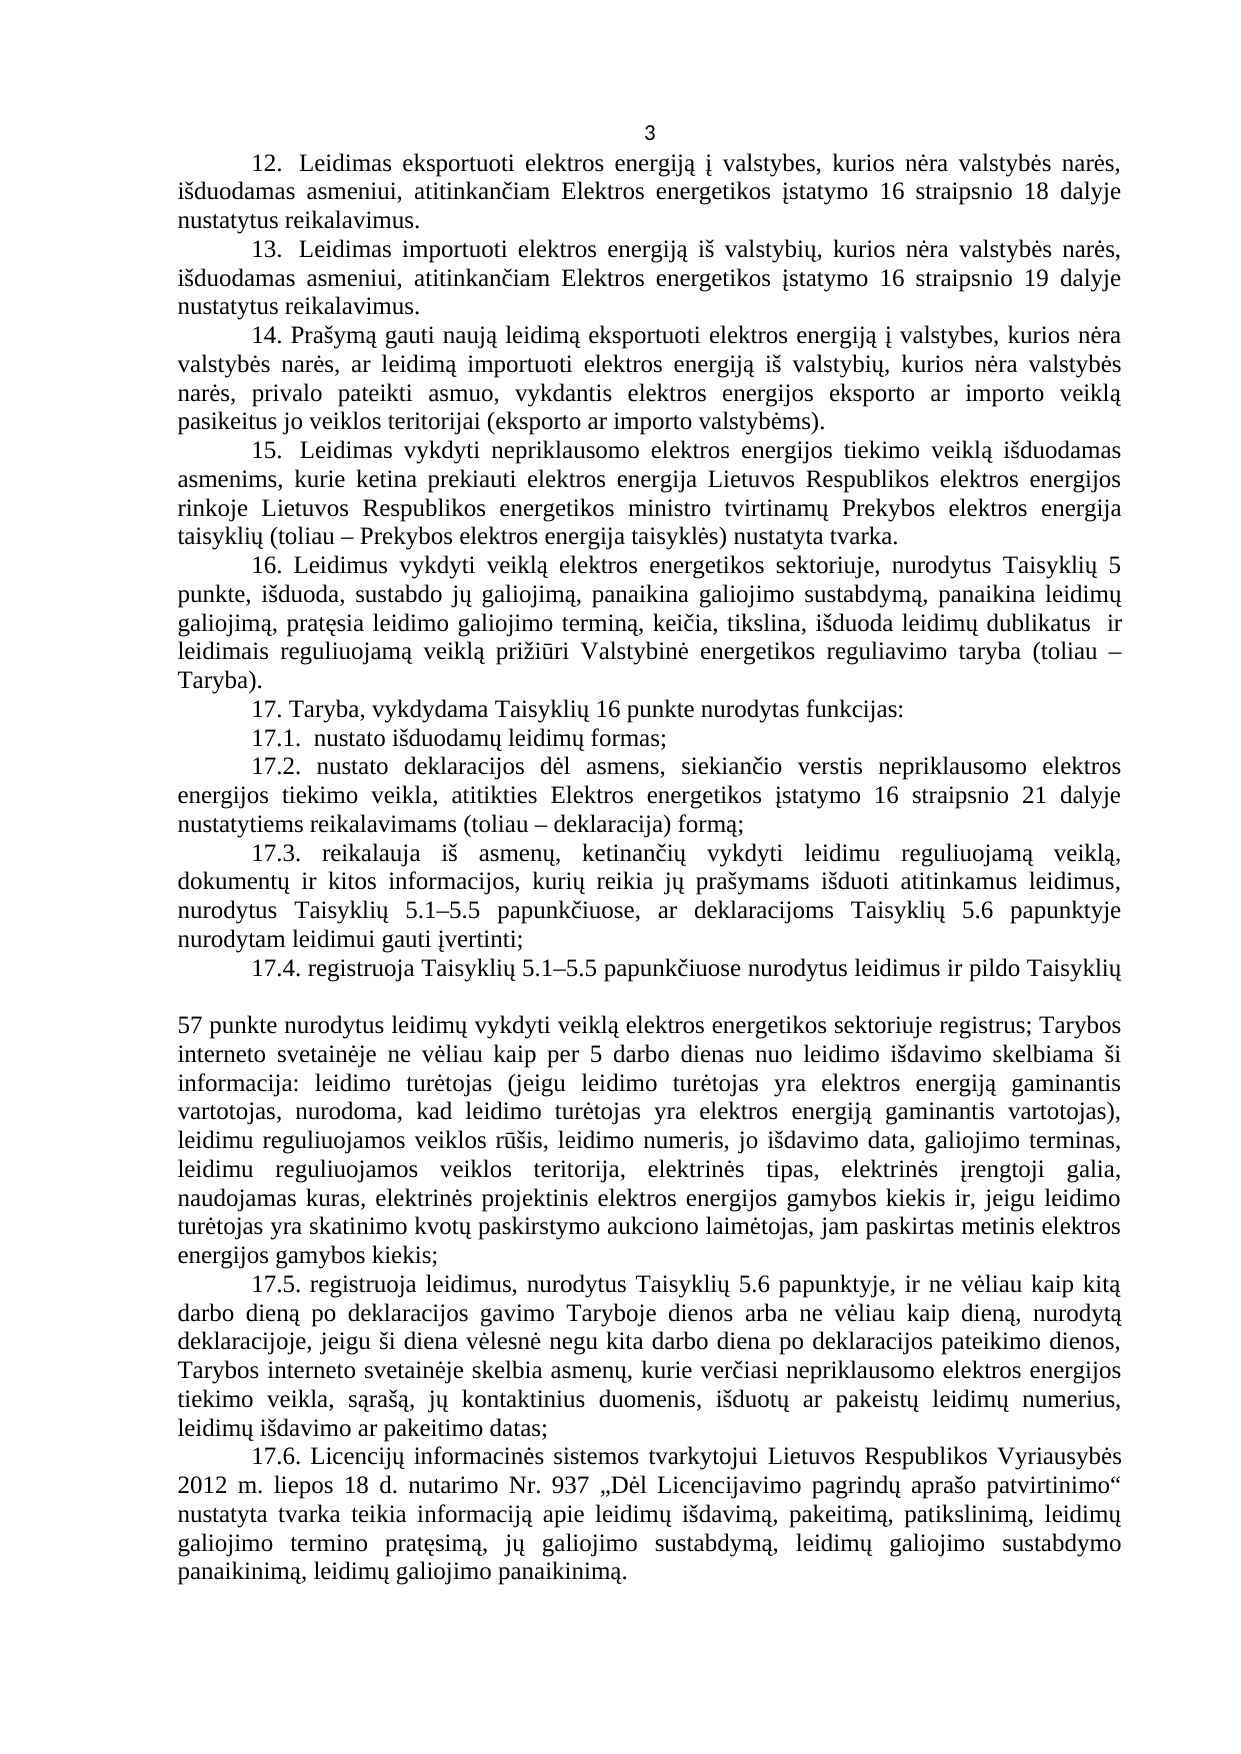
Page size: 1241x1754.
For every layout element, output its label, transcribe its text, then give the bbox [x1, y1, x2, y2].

text 17.3. reikalauja iš asmenų, ketinančių vykdyti leidimu reguliuojamą veiklą, dokumentų ir kitos informacijos, kurių reikia jų prašymams išduoti atitinkamus leidimus, nurodytus Taisyklių 5.1–5.5 papunkčiuose, ar deklaracijoms Taisyklių 5.6 papunktyje nurodytam leidimui gauti įvertinti; [177, 838, 1122, 953]
text 17. Taryba, vykdydama Taisyklių 16 punkte nurodytas funkcijas: [177, 694, 1122, 723]
text 17.6. Licencijų informacinės sistemos tvarkytojui Lietuvos Respublikos Vyriausybės 2012 m. liepos 18 d. nutarimo Nr. 937 „Dėl Licencijavimo pagrindų aprašo patvirtinimo“ nustatyta tvarka teikia informaciją apie leidimų išdavimą, pakeitimą, patikslinimą, leidimų galiojimo termino pratęsimą, jų galiojimo sustabdymą, leidimų galiojimo sustabdymo panaikinimą, leidimų galiojimo panaikinimą. [177, 1441, 1122, 1585]
text 12. Leidimas eksportuoti elektros energiją į valstybes, kurios nėra valstybės narės, išduodamas asmeniui, atitinkančiam Elektros energetikos įstatymo 16 straipsnio 18 dalyje nustatytus reikalavimus. [177, 148, 1122, 234]
text 16. Leidimus vykdyti veiklą elektros energetikos sektoriuje, nurodytus Taisyklių 5 punkte, išduoda, sustabdo jų galiojimą, panaikina galiojimo sustabdymą, panaikina leidimų galiojimą, pratęsia leidimo galiojimo terminą, keičia, tikslina, išduoda leidimų dublikatus ir leidimais reguliuojamą veiklą prižiūri Valstybinė energetikos reguliavimo taryba (toliau – Taryba). [177, 550, 1122, 694]
text 17.1. nustato išduodamų leidimų formas; [177, 723, 1122, 751]
text 13. Leidimas importuoti elektros energiją iš valstybių, kurios nėra valstybės narės, išduodamas asmeniui, atitinkančiam Elektros energetikos įstatymo 16 straipsnio 19 dalyje nustatytus reikalavimus. [177, 234, 1122, 320]
text 17.4. registruoja Taisyklių 5.1–5.5 papunkčiuose nurodytus leidimus ir pildo Taisyklių 57 punkte nurodytus leidimų vykdyti veiklą elektros energetikos sektoriuje registrus; Tarybos interneto svetainėje ne vėliau kaip per 5 darbo dienas nuo leidimo išdavimo skelbiama ši informacija: leidimo turėtojas (jeigu leidimo turėtojas yra elektros energiją gaminantis vartotojas, nurodoma, kad leidimo turėtojas yra elektros energiją gaminantis vartotojas), leidimu reguliuojamos veiklos rūšis, leidimo numeris, jo išdavimo data, galiojimo terminas, leidimu reguliuojamos veiklos teritorija, elektrinės tipas, elektrinės įrengtoji galia, naudojamas kuras, elektrinės projektinis elektros energijos gamybos kiekis ir, jeigu leidimo turėtojas yra skatinimo kvotų paskirstymo aukciono laimėtojas, jam paskirtas metinis elektros energijos gamybos kiekis; [177, 953, 1122, 1269]
text 17.2. nustato deklaracijos dėl asmens, siekiančio verstis nepriklausomo elektros energijos tiekimo veikla, atitikties Elektros energetikos įstatymo 16 straipsnio 21 dalyje nustatytiems reikalavimams (toliau – deklaracija) formą; [177, 751, 1122, 838]
text 17.5. registruoja leidimus, nurodytus Taisyklių 5.6 papunktyje, ir ne vėliau kaip kitą darbo dieną po deklaracijos gavimo Taryboje dienos arba ne vėliau kaip dieną, nurodytą deklaracijoje, jeigu ši diena vėlesnė negu kita darbo diena po deklaracijos pateikimo dienos, Tarybos interneto svetainėje skelbia asmenų, kurie verčiasi nepriklausomo elektros energijos tiekimo veikla, sąrašą, jų kontaktinius duomenis, išduotų ar pakeistų leidimų numerius, leidimų išdavimo ar pakeitimo datas; [177, 1269, 1122, 1441]
text 15. Leidimas vykdyti nepriklausomo elektros energijos tiekimo veiklą išduodamas asmenims, kurie ketina prekiauti elektros energija Lietuvos Respublikos elektros energijos rinkoje Lietuvos Respublikos energetikos ministro tvirtinamų Prekybos elektros energija taisyklių (toliau – Prekybos elektros energija taisyklės) nustatyta tvarka. [177, 435, 1122, 550]
text 14. Prašymą gauti naują leidimą eksportuoti elektros energiją į valstybes, kurios nėra valstybės narės, ar leidimą importuoti elektros energiją iš valstybių, kurios nėra valstybės narės, privalo pateikti asmuo, vykdantis elektros energijos eksporto ar importo veiklą pasikeitus jo veiklos teritorijai (eksporto ar importo valstybėms). [177, 320, 1122, 435]
